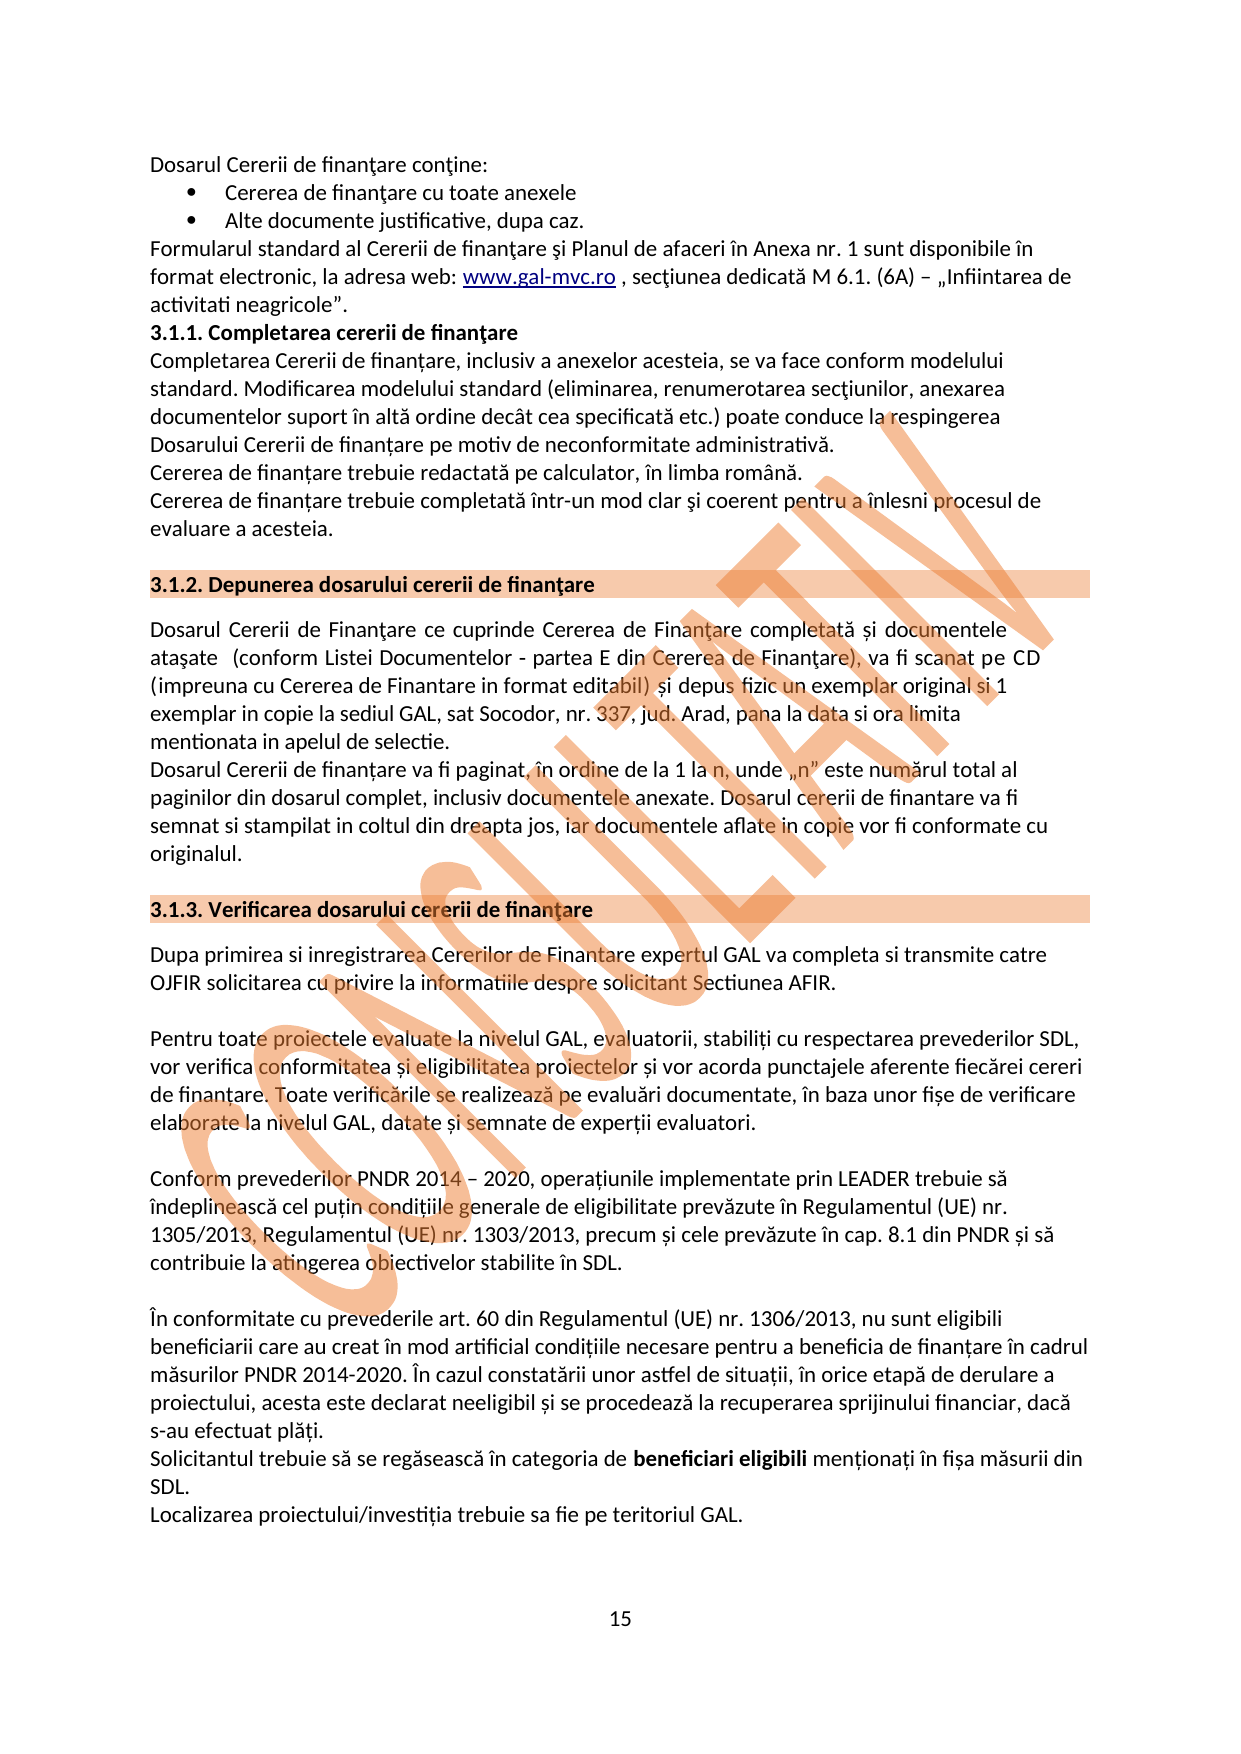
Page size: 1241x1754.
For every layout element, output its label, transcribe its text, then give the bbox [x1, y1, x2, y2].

text Conform prevederilor PNDR 2014 – 2020, operațiunile implementate prin LEADER trebuie să îndeplinească cel puțin condițiile generale de eligibilitate prevăzute în Regulamentul (UE) nr. 1305/2013, Regulamentul (UE) nr. 1303/2013, precum și cele prevăzute în cap. 8.1 din PNDR și să contribuie la atingerea obiectivelor stabilite în SDL. [213, 1164, 1090, 1276]
text [777, 570, 878, 598]
text Pentru toate proiectele evaluate la nivelul GAL, evaluatorii, stabiliți cu respectarea prevederilor SDL, vor verifica conformitatea și eligibilitatea proiectelor și vor acorda punctajele aferente fiecărei cereri de finanțare. Toate verificările se realizează pe evaluări documentate, în baza unor fișe de verificare elaborate la nivelul GAL, datate și semnate de experții evaluatori. [150, 1024, 288, 1136]
text În conformitate cu prevederile art. 60 din Regulamentul (UE) nr. 1306/2013, nu sunt eligibili beneficiarii care au creat în mod artificial condițiile necesare pentru a beneficia de finanțare în cadrul măsurilor PNDR 2014-2020. În cazul constatării unor astfel de situații, în orice etapă de derulare a proiectului, acesta este declarat neeligibil și se procedează la recuperarea sprijinului financiar, dacă s-au efectuat plăți. [150, 1304, 1090, 1444]
text Dupa primirea si inregistrarea Cererilor de Finantare expertul GAL va completa si transmite catre OJFIR solicitarea cu privire la informatiile despre solicitant Sectiunea AFIR. [414, 940, 578, 996]
text 3.1.1. Completarea cererii de finanţare [150, 318, 1090, 346]
text Cererea de finanțare trebuie redactată pe calculator, în limba română. [150, 458, 922, 486]
text Solicitantul trebuie să se regăsească în categoria de beneficiari eligibili menționați în fișa măsurii din SDL. [150, 1444, 1090, 1500]
text [876, 570, 968, 598]
text Formularul standard al Cererii de finanţare şi Planul de afaceri în Anexa nr. 1 sunt disponibile în format electronic, la adresa web: www.gal-mvc.ro , secţiunea dedicată M 6.1. (6A) – „Infiintarea de activitati neagricole”. [150, 234, 1090, 318]
text Pentru toate proiectele evaluate la nivelul GAL, evaluatorii, stabiliți cu respectarea prevederilor SDL, vor verifica conformitatea și eligibilitatea proiectelor și vor acorda punctajele aferente fiecărei cereri de finanțare. Toate verificările se realizează pe evaluări documentate, în baza unor fișe de verificare elaborate la nivelul GAL, datate și semnate de experții evaluatori. [384, 1024, 1090, 1136]
text [925, 458, 1090, 486]
text Dosarul Cererii de finanțare va fi paginat, în ordine de la 1 la n, unde „n” este numărul total al paginilor din dosarul complet, inclusiv documentele anexate. Dosarul cererii de finantare va fi semnat si stampilat in coltul din dreapta jos, iar documentele aflate in copie vor fi conformate cu originalul. [150, 755, 672, 867]
text 3.1.3. Verificarea dosarului cererii de finanţare [555, 895, 664, 923]
text Dupa primirea si inregistrarea Cererilor de Finantare expertul GAL va completa si transmite catre OJFIR solicitarea cu privire la informatiile despre solicitant Sectiunea AFIR. [150, 940, 446, 996]
text Dupa primirea si inregistrarea Cererilor de Finantare expertul GAL va completa si transmite catre OJFIR solicitarea cu privire la informatiile despre solicitant Sectiunea AFIR. [470, 940, 642, 996]
text 3.1.3. Verificarea dosarului cererii de finanţare [772, 895, 1090, 923]
text Dupa primirea si inregistrarea Cererilor de Finantare expertul GAL va completa si transmite catre OJFIR solicitarea cu privire la informatiile despre solicitant Sectiunea AFIR. [698, 940, 1090, 996]
text Dosarul Cererii de finanțare va fi paginat, în ordine de la 1 la n, unde „n” este numărul total al paginilor din dosarul complet, inclusiv documentele anexate. Dosarul cererii de finantare va fi semnat si stampilat in coltul din dreapta jos, iar documentele aflate in copie vor fi conformate cu originalul. [716, 755, 1063, 867]
text 3.1.2. Depunerea dosarului cererii de finanţare [150, 570, 729, 598]
list Alte documente justificative, dupa caz. [187, 206, 1090, 234]
list Cererea de finanţare cu toate anexele [187, 178, 1090, 206]
text Conform prevederilor PNDR 2014 – 2020, operațiunile implementate prin LEADER trebuie să îndeplinească cel puțin condițiile generale de eligibilitate prevăzute în Regulamentul (UE) nr. 1305/2013, Regulamentul (UE) nr. 1303/2013, precum și cele prevăzute în cap. 8.1 din PNDR și să contribuie la atingerea obiectivelor stabilite în SDL. [150, 1164, 284, 1276]
text Cererea de finanțare trebuie completată într-un mod clar şi coerent pentru a înlesni procesul de evaluare a acesteia. [945, 486, 1090, 542]
text Dosarul Cererii de finanțare va fi paginat, în ordine de la 1 la n, unde „n” este numărul total al paginilor din dosarul complet, inclusiv documentele anexate. Dosarul cererii de finantare va fi semnat si stampilat in coltul din dreapta jos, iar documentele aflate in copie vor fi conformate cu originalul. [587, 755, 802, 867]
text Dosarul Cererii de Finanţare ce cuprinde Cererea de Finanţare completată și documentele ataşate (conform Listei Documentelor ‐ partea E din Cererea de Finanţare), va fi scanat pe CD (impreuna cu Cererea de Finantare in format editabil) și depus fizic un exemplar original si 1 exemplar in copie la sediul GAL, sat Socodor, nr. 337, jud. Arad, pana la data si ora limita mentionata in apelul de selectie. [717, 646, 823, 752]
text [961, 570, 1004, 598]
text Dosarul Cererii de Finanţare ce cuprinde Cererea de Finanţare completată și documentele ataşate (conform Listei Documentelor ‐ partea E din Cererea de Finanţare), va fi scanat pe CD (impreuna cu Cererea de Finantare in format editabil) și depus fizic un exemplar original si 1 exemplar in copie la sediul GAL, sat Socodor, nr. 337, jud. Arad, pana la data si ora limita mentionata in apelul de selectie. [150, 615, 774, 755]
text Cererea de finanțare trebuie completată într-un mod clar şi coerent pentru a înlesni procesul de evaluare a acesteia. [846, 486, 963, 542]
text 3.1.3. Verificarea dosarului cererii de finanţare [666, 895, 728, 923]
text Cererea de finanțare trebuie completată într-un mod clar şi coerent pentru a înlesni procesul de evaluare a acesteia. [150, 486, 890, 542]
text Localizarea proiectului/investiția trebuie sa fie pe teritoriul GAL. [150, 1500, 1090, 1528]
text Dosarul Cererii de Finanţare ce cuprinde Cererea de Finanţare completată și documentele ataşate (conform Listei Documentelor ‐ partea E din Cererea de Finanţare), va fi scanat pe CD (impreuna cu Cererea de Finantare in format editabil) și depus fizic un exemplar original si 1 exemplar in copie la sediul GAL, sat Socodor, nr. 337, jud. Arad, pana la data si ora limita mentionata in apelul de selectie. [822, 615, 1064, 755]
text Dosarul Cererii de Finanţare ce cuprinde Cererea de Finanţare completată și documentele ataşate (conform Listei Documentelor ‐ partea E din Cererea de Finanţare), va fi scanat pe CD (impreuna cu Cererea de Finantare in format editabil) și depus fizic un exemplar original si 1 exemplar in copie la sediul GAL, sat Socodor, nr. 337, jud. Arad, pana la data si ora limita mentionata in apelul de selectie. [702, 615, 935, 755]
text Pentru toate proiectele evaluate la nivelul GAL, evaluatorii, stabiliți cu respectarea prevederilor SDL, vor verifica conformitatea și eligibilitatea proiectelor și vor acorda punctajele aferente fiecărei cereri de finanțare. Toate verificările se realizează pe evaluări documentate, în baza unor fișe de verificare elaborate la nivelul GAL, datate și semnate de experții evaluatori. [288, 1024, 472, 1136]
text Dosarul Cererii de finanţare conţine: [150, 150, 1090, 178]
text Pentru toate proiectele evaluate la nivelul GAL, evaluatorii, stabiliți cu respectarea prevederilor SDL, vor verifica conformitatea și eligibilitatea proiectelor și vor acorda punctajele aferente fiecărei cereri de finanțare. Toate verificările se realizează pe evaluări documentate, în baza unor fișe de verificare elaborate la nivelul GAL, datate și semnate de experții evaluatori. [280, 1052, 416, 1136]
text Completarea Cererii de finanțare, inclusiv a anexelor acesteia, se va face conform modelului standard. Modificarea modelului standard (eliminarea, renumerotarea secţiunilor, anexarea documentelor suport în altă ordine decât cea specificată etc.) poate conduce la respingerea Dosarului Cererii de finanțare pe motiv de neconformitate administrativă. [150, 346, 1090, 458]
text 3.1.3. Verificarea dosarului cererii de finanţare [446, 895, 556, 923]
text 3.1.3. Verificarea dosarului cererii de finanţare [150, 895, 433, 923]
text [1005, 570, 1090, 598]
